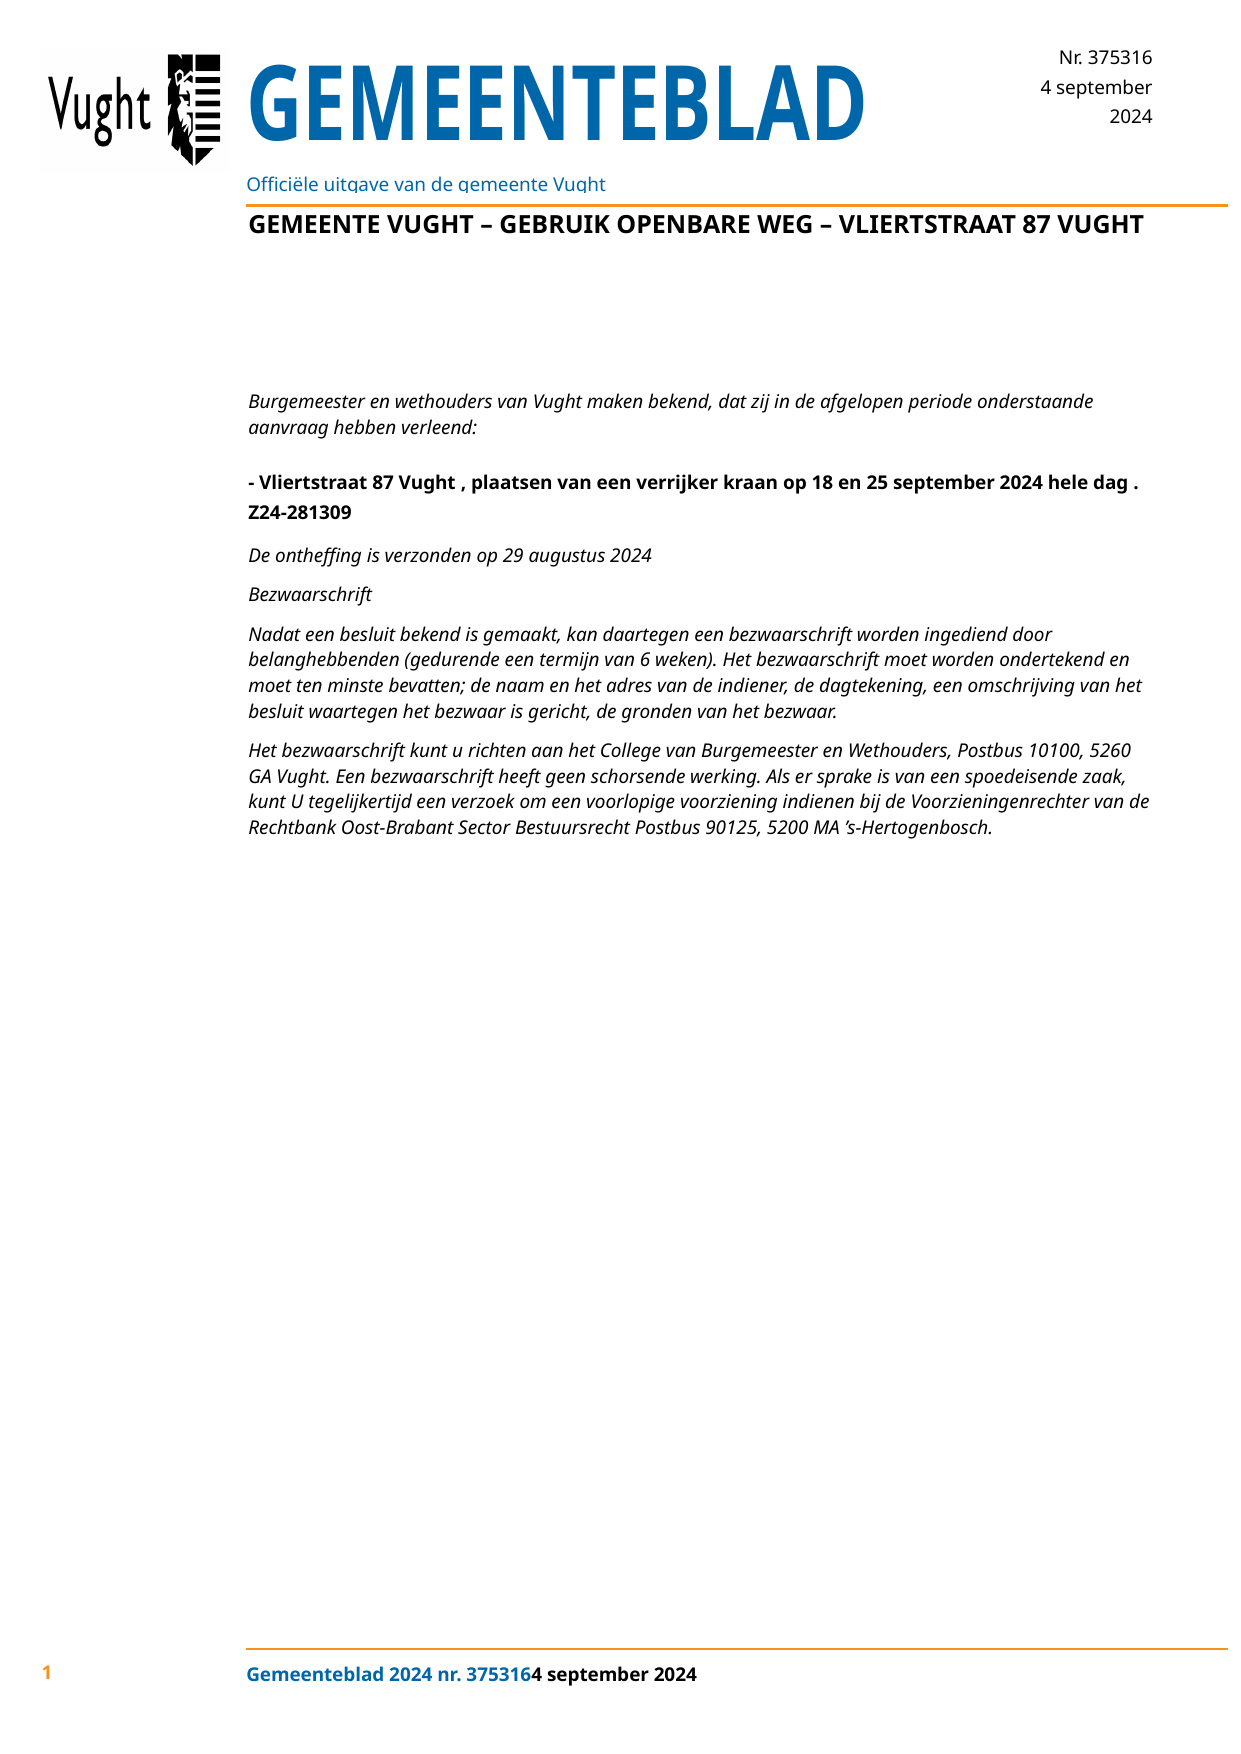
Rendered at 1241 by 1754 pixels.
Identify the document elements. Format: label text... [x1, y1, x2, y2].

text GEMEENTE VUGHT – GEBRUIK OPENBARE WEG – VLIERTSTRAAT 87 VUGHT [248, 207, 1152, 241]
text Het bezwaarschrift kunt u richten aan het College van Burgemeester en Wethouders, Postbus 10100, 5260 GA Vught. Een bezwaarschrift heeft geen schorsende werking. Als er sprake is van een spoedeisende zaak, kunt U tegelijkertijd een verzoek om een voorlopige voorziening indienen bij de Voorzieningenrechter van de Rechtbank Oost-Brabant Sector Bestuursrecht Postbus 90125, 5200 MA ’s-Hertogenbosch. [248, 737, 1152, 840]
picture [41, 47, 231, 172]
text Nadat een besluit bekend is gemaakt, kan daartegen een bezwaarschrift worden ingediend door belanghebbenden (gedurende een termijn van 6 weken). Het bezwaarschrift moet worden ondertekend en moet ten minste bevatten; de naam en het adres van de indiener, de dagtekening, een omschrijving van het besluit waartegen het bezwaar is gericht, de gronden van het bezwaar. [248, 621, 1152, 724]
text Bezwaarschrift [248, 581, 1152, 607]
text Burgemeester en wethouders van Vught maken bekend, dat zij in de afgelopen periode onderstaande aanvraag hebben verleend: [248, 388, 1152, 440]
text De ontheffing is verzonden op 29 augustus 2024 [248, 542, 1152, 568]
text - Vliertstraat 87 Vught , plaatsen van een verrijker kraan op 18 en 25 september 2024 hele dag . Z24-281309 [248, 469, 1152, 525]
